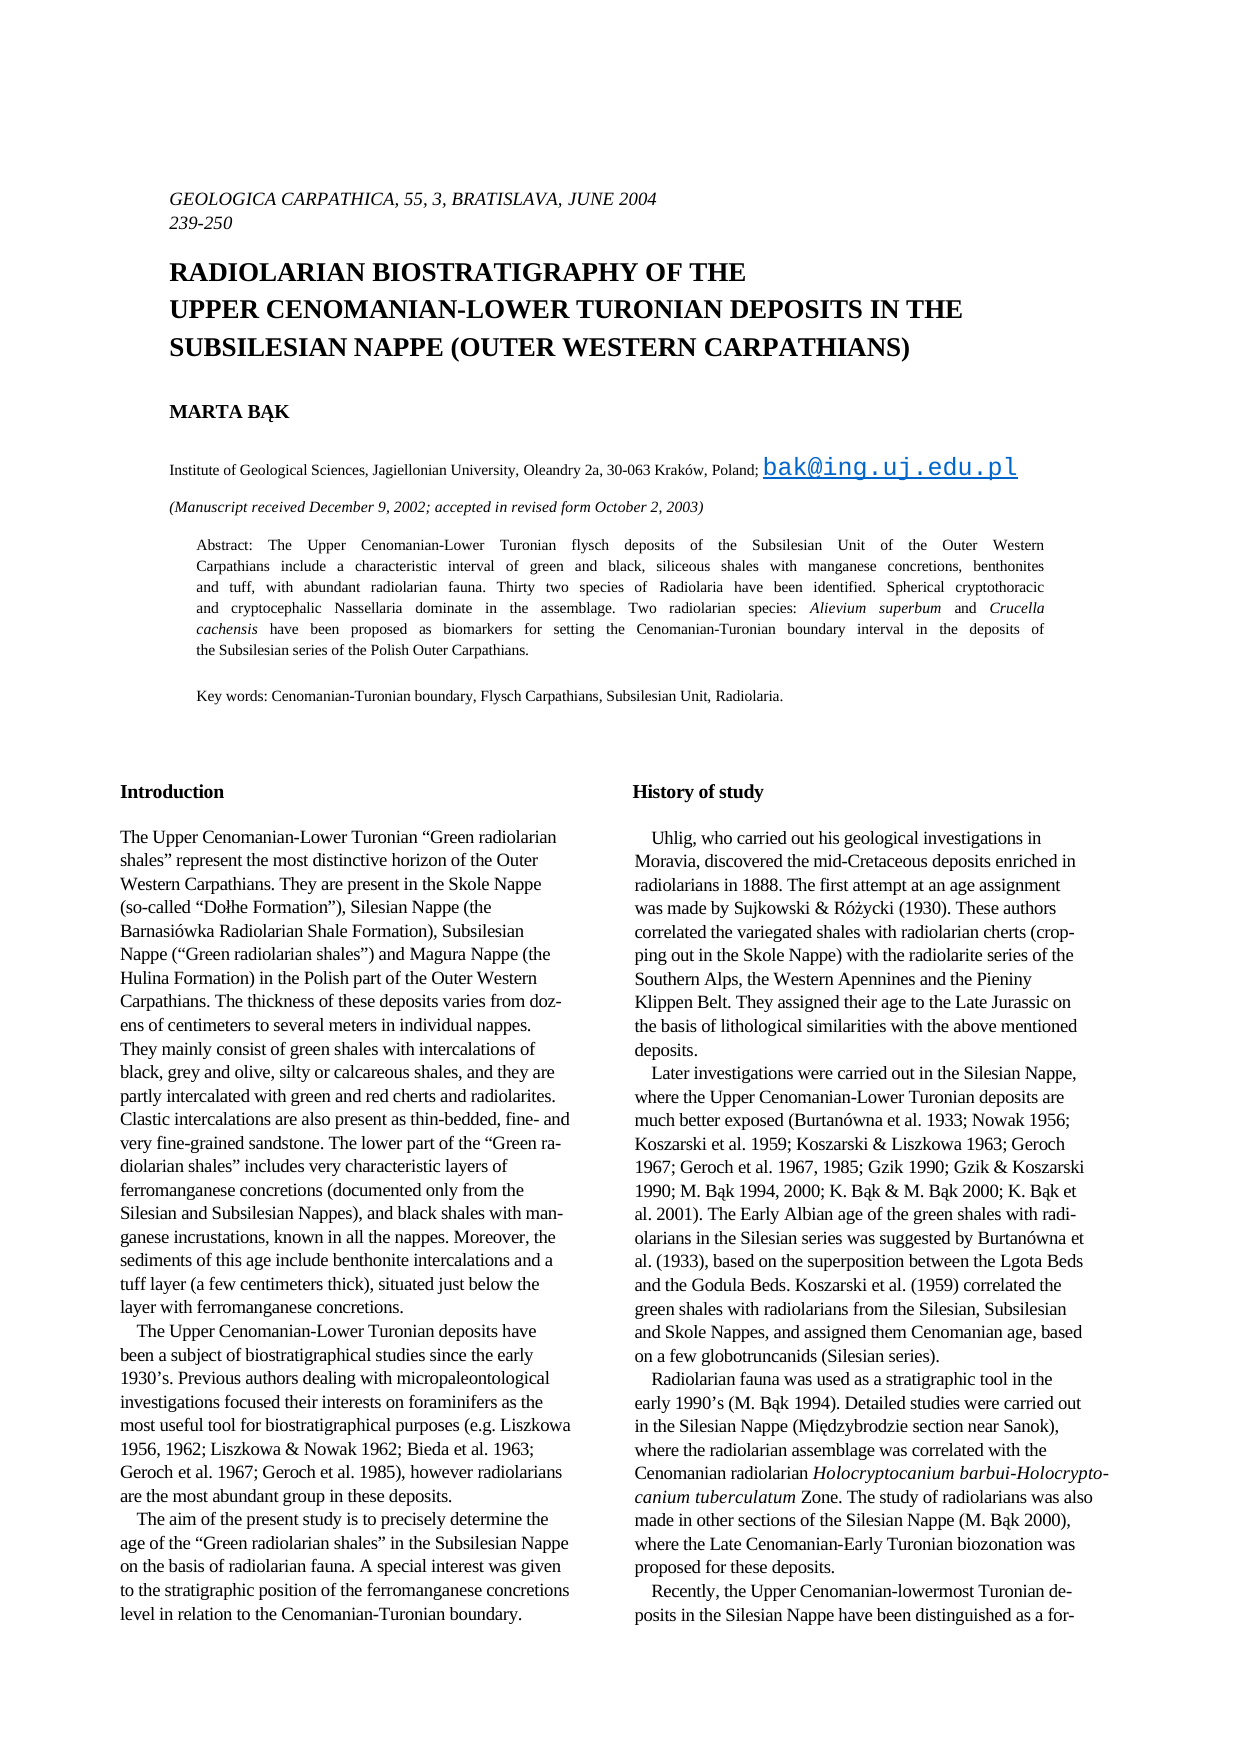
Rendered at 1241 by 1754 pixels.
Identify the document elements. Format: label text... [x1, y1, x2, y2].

text Uhlig, who carried out his geological investigations in Moravia, discovered the mid-Cretaceous deposits enriched in radiolarians in 1888. The first attempt at an age assignment was made by Sujkowski & Różycki (1930). These authors correlated the variegated shales with radiolarian cherts (crop- ping out in the Skole Nappe) with the radiolarite series of the Southern Alps, the Western Apennines and the Pieniny Klippen Belt. They assigned their age to the Late Jurassic on the basis of lithological similarities with the above mentioned deposits. [634, 825, 1121, 1061]
text (Manuscript received December 9, 2002; accepted in revised form October 2, 2003) [169, 500, 1093, 516]
text Institute of Geological Sciences, Jagiellonian University, Oleandry 2a, 30-063 Kraków, Poland; bak@ing.uj.edu.pl [169, 462, 810, 478]
subtitle History of study [632, 783, 1123, 803]
text Abstract: The Upper Cenomanian-Lower Turonian flysch deposits of the Subsilesian Unit of the Outer Western Carpathians include a characteristic interval of green and black, siliceous shales with manganese concretions, benthonites and tuff, with abundant radiolarian fauna. Thirty two species of Radiolaria have been identified. Spherical cryptothoracic and cryptocephalic Nassellaria dominate in the assemblage. Two radiolarian species: Alievium superbum and Crucella cachensis have been proposed as biomarkers for setting the Cenomanian-Turonian boundary interval in the deposits of the Subsilesian series of the Polish Outer Carpathians. [196, 533, 1045, 659]
text The aim of the present study is to precisely determine the age of the “Green radiolarian shales” in the Subsilesian Nappe on the basis of radiolarian fauna. A special interest was given to the stratigraphic position of the ferromanganese concretions level in relation to the Cenomanian-Turonian boundary. [120, 1507, 607, 1625]
text The Upper Cenomanian-Lower Turonian “Green radiolarian shales” represent the most distinctive horizon of the Outer Western Carpathians. They are present in the Skole Nappe (so-called “Dołhe Formation”), Silesian Nappe (the Barnasiówka Radiolarian Shale Formation), Subsilesian Nappe (“Green radiolarian shales”) and Magura Nappe (the Hulina Formation) in the Polish part of the Outer Western Carpathians. The thickness of these deposits varies from doz- ens of centimeters to several meters in individual nappes. They mainly consist of green shales with intercalations of black, grey and olive, silty or calcareous shales, and they are partly intercalated with green and red cherts and radiolarites. Clastic intercalations are also present as thin-bedded, fine- and very fine-grained sandstone. The lower part of the “Green ra- diolarian shales” includes very characteristic layers of ferromanganese concretions (documented only from the Silesian and Subsilesian Nappes), and black shales with man- ganese incrustations, known in all the nappes. Moreover, the sediments of this age include benthonite intercalations and a tuff layer (a few centimeters thick), situated just below the layer with ferromanganese concretions. [120, 824, 607, 1319]
subtitle Introduction [120, 782, 609, 802]
text Radiolarian fauna was used as a stratigraphic tool in the early 1990’s (M. Bąk 1994). Detailed studies were carried out in the Silesian Nappe (Międzybrodzie section near Sanok), where the radiolarian assemblage was correlated with the Cenomanian radiolarian Holocryptocanium barbui-Holocrypto- canium tuberculatum Zone. The study of radiolarians was also made in other sections of the Silesian Nappe (M. Bąk 2000), where the Late Cenomanian-Early Turonian biozonation was proposed for these deposits. [634, 1367, 1121, 1579]
text The Upper Cenomanian-Lower Turonian deposits have been a subject of biostratigraphical studies since the early 1930’s. Previous authors dealing with micropaleontological investigations focused their interests on foraminifers as the most useful tool for biostratigraphical purposes (e.g. Liszkowa 1956, 1962; Liszkowa & Nowak 1962; Bieda et al. 1963; Geroch et al. 1967; Geroch et al. 1985), however radiolarians are the most abundant group in these deposits. [120, 1319, 607, 1507]
text GEOLOGICA CARPATHICA, 55, 3, BRATISLAVA, JUNE 2004 239-250 [169, 186, 1093, 235]
text Later investigations were carried out in the Silesian Nappe, where the Upper Cenomanian-Lower Turonian deposits are much better exposed (Burtanówna et al. 1933; Nowak 1956; Koszarski et al. 1959; Koszarski & Liszkowa 1963; Geroch 1967; Geroch et al. 1967, 1985; Gzik 1990; Gzik & Koszarski 1990; M. Bąk 1994, 2000; K. Bąk & M. Bąk 2000; K. Bąk et al. 2001). The Early Albian age of the green shales with radi- olarians in the Silesian series was suggested by Burtanówna et al. (1933), based on the superposition between the Lgota Beds and the Godula Beds. Koszarski et al. (1959) correlated the green shales with radiolarians from the Silesian, Subsilesian and Skole Nappes, and assigned them Cenomanian age, based on a few globotruncanids (Silesian series). [634, 1061, 1121, 1367]
text Recently, the Upper Cenomanian-lowermost Turonian de- posits in the Silesian Nappe have been distinguished as a for- [634, 1579, 1121, 1626]
text Key words: Cenomanian-Turonian boundary, Flysch Carpathians, Subsilesian Unit, Radiolaria. [196, 689, 1093, 704]
subtitle MARTA BĄK [169, 403, 1093, 423]
subtitle RADIOLARIAN BIOSTRATIGRAPHY OF THE UPPER CENOMANIAN-LOWER TURONIAN DEPOSITS IN THE SUBSILESIAN NAPPE (OUTER WESTERN CARPATHIANS) [169, 251, 1093, 364]
